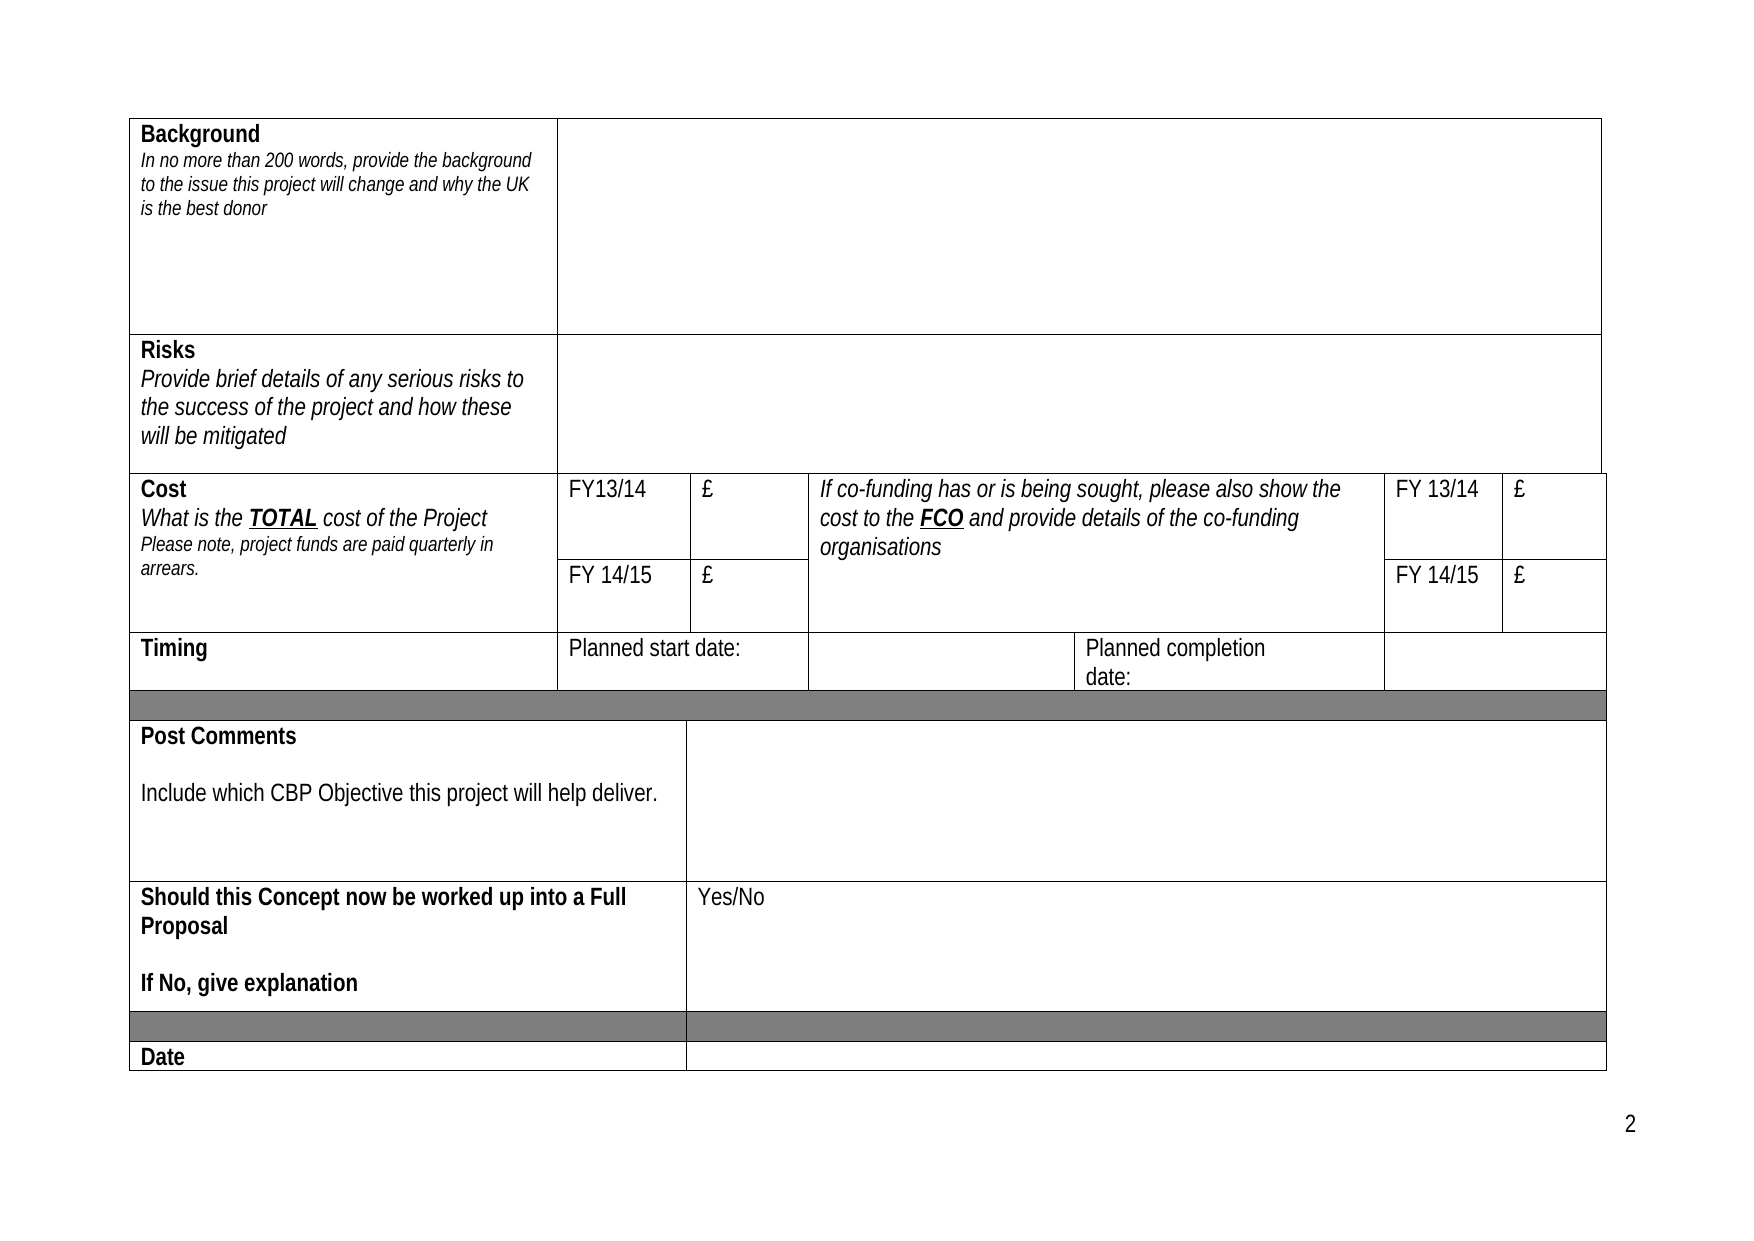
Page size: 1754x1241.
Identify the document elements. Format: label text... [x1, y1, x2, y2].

table_cell If co-funding has or is being sought, please also show the cost to the FCO and provide details of the co-funding organisations [809, 474, 1384, 632]
table_cell [130, 691, 1606, 720]
table_cell £ [691, 560, 808, 632]
table_cell Background In no more than 200 words, provide the background to the issue this project will change and why the UK is the best donor [130, 119, 557, 334]
table_cell [687, 1012, 1606, 1041]
table_cell Yes/No [687, 882, 1606, 1011]
table_cell Date [130, 1042, 686, 1070]
table_cell [558, 119, 1601, 334]
table_cell FY 14/15 [1385, 560, 1502, 632]
table_cell Should this Concept now be worked up into a Full Proposal If No, give explanation [130, 882, 686, 1011]
table_cell FY 14/15 [558, 560, 690, 632]
table_cell [687, 721, 1606, 881]
table_cell [1602, 334, 1606, 473]
table_cell Planned completion date: [1075, 633, 1384, 690]
table_cell Risks Provide brief details of any serious risks to the success of the project and how these will be mitigated [130, 335, 557, 473]
table_cell £ [691, 474, 808, 558]
table_cell FY13/14 [558, 474, 690, 558]
table_cell £ [1503, 560, 1606, 632]
table_cell Timing [130, 633, 557, 690]
table_cell [130, 1012, 686, 1041]
table_cell [1385, 633, 1606, 690]
table_cell Cost What is the TOTAL cost of the Project Please note, project funds are paid quarterly in arrears. [130, 474, 557, 632]
table_cell [687, 1042, 1606, 1070]
table_cell £ [1503, 474, 1606, 558]
table_cell [558, 335, 1601, 473]
table_cell FY 13/14 [1385, 474, 1502, 558]
table_cell [809, 633, 1074, 690]
table_cell Post Comments Include which CBP Objective this project will help deliver. [130, 721, 686, 881]
table_cell [1602, 118, 1606, 334]
table_cell Planned start date: [558, 633, 808, 690]
